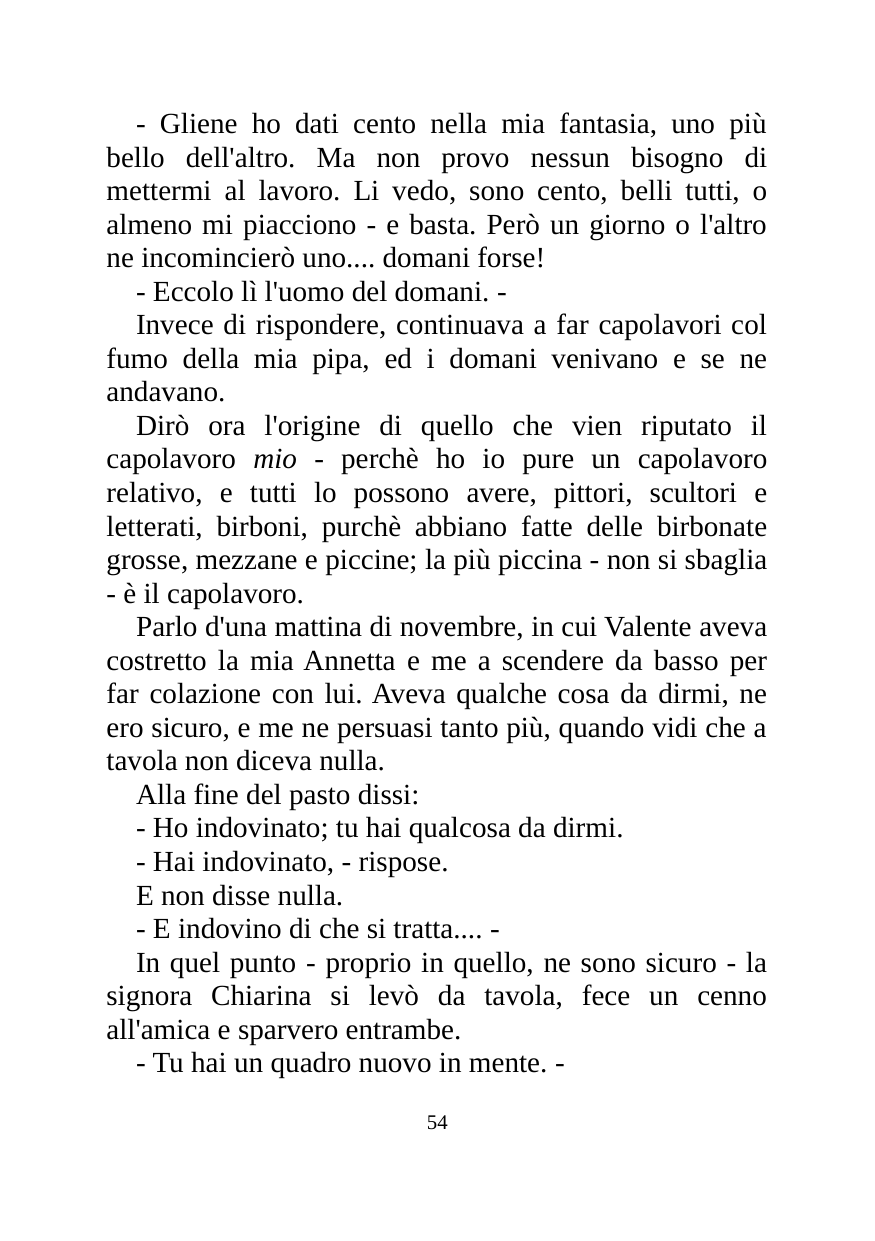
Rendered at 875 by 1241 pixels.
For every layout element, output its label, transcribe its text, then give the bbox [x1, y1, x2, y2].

text Parlo d'una mattina di novembre, in cui Valente aveva costretto la mia Annetta e me a scendere da basso per far colazione con lui. Aveva qualche cosa da dirmi, ne ero sicuro, e me ne persuasi tanto più, quando vidi che a tavola non diceva nulla. [106, 609, 768, 777]
text - Ho indovinato; tu hai qualcosa da dirmi. [106, 811, 768, 844]
text - Hai indovinato, - rispose. [106, 844, 768, 878]
text Dirò ora l'origine di quello che vien riputato il capolavoro mio - perchè ho io pure un capolavoro relativo, e tutti lo possono avere, pittori, scultori e letterati, birboni, purchè abbiano fatte delle birbonate grosse, mezzane e piccine; la più piccina - non si sbaglia - è il capolavoro. [106, 408, 768, 609]
text - E indovino di che si tratta.... - [106, 911, 768, 945]
text - Tu hai un quadro nuovo in mente. - [106, 1045, 768, 1079]
text - Eccolo lì l'uomo del domani. - [106, 274, 768, 307]
text E non disse nulla. [106, 878, 768, 911]
text Invece di rispondere, continuava a far capolavori col fumo della mia pipa, ed i domani venivano e se ne andavano. [106, 307, 768, 408]
text - Gliene ho dati cento nella mia fantasia, uno più bello dell'altro. Ma non provo nessun bisogno di mettermi al lavoro. Li vedo, sono cento, belli tutti, o almeno mi piacciono - e basta. Però un giorno o l'altro ne incomincierò uno.... domani forse! [106, 106, 768, 274]
text Alla fine del pasto dissi: [106, 777, 768, 811]
text In quel punto - proprio in quello, ne sono sicuro - la signora Chiarina si levò da tavola, fece un cenno all'amica e sparvero entrambe. [106, 945, 768, 1045]
